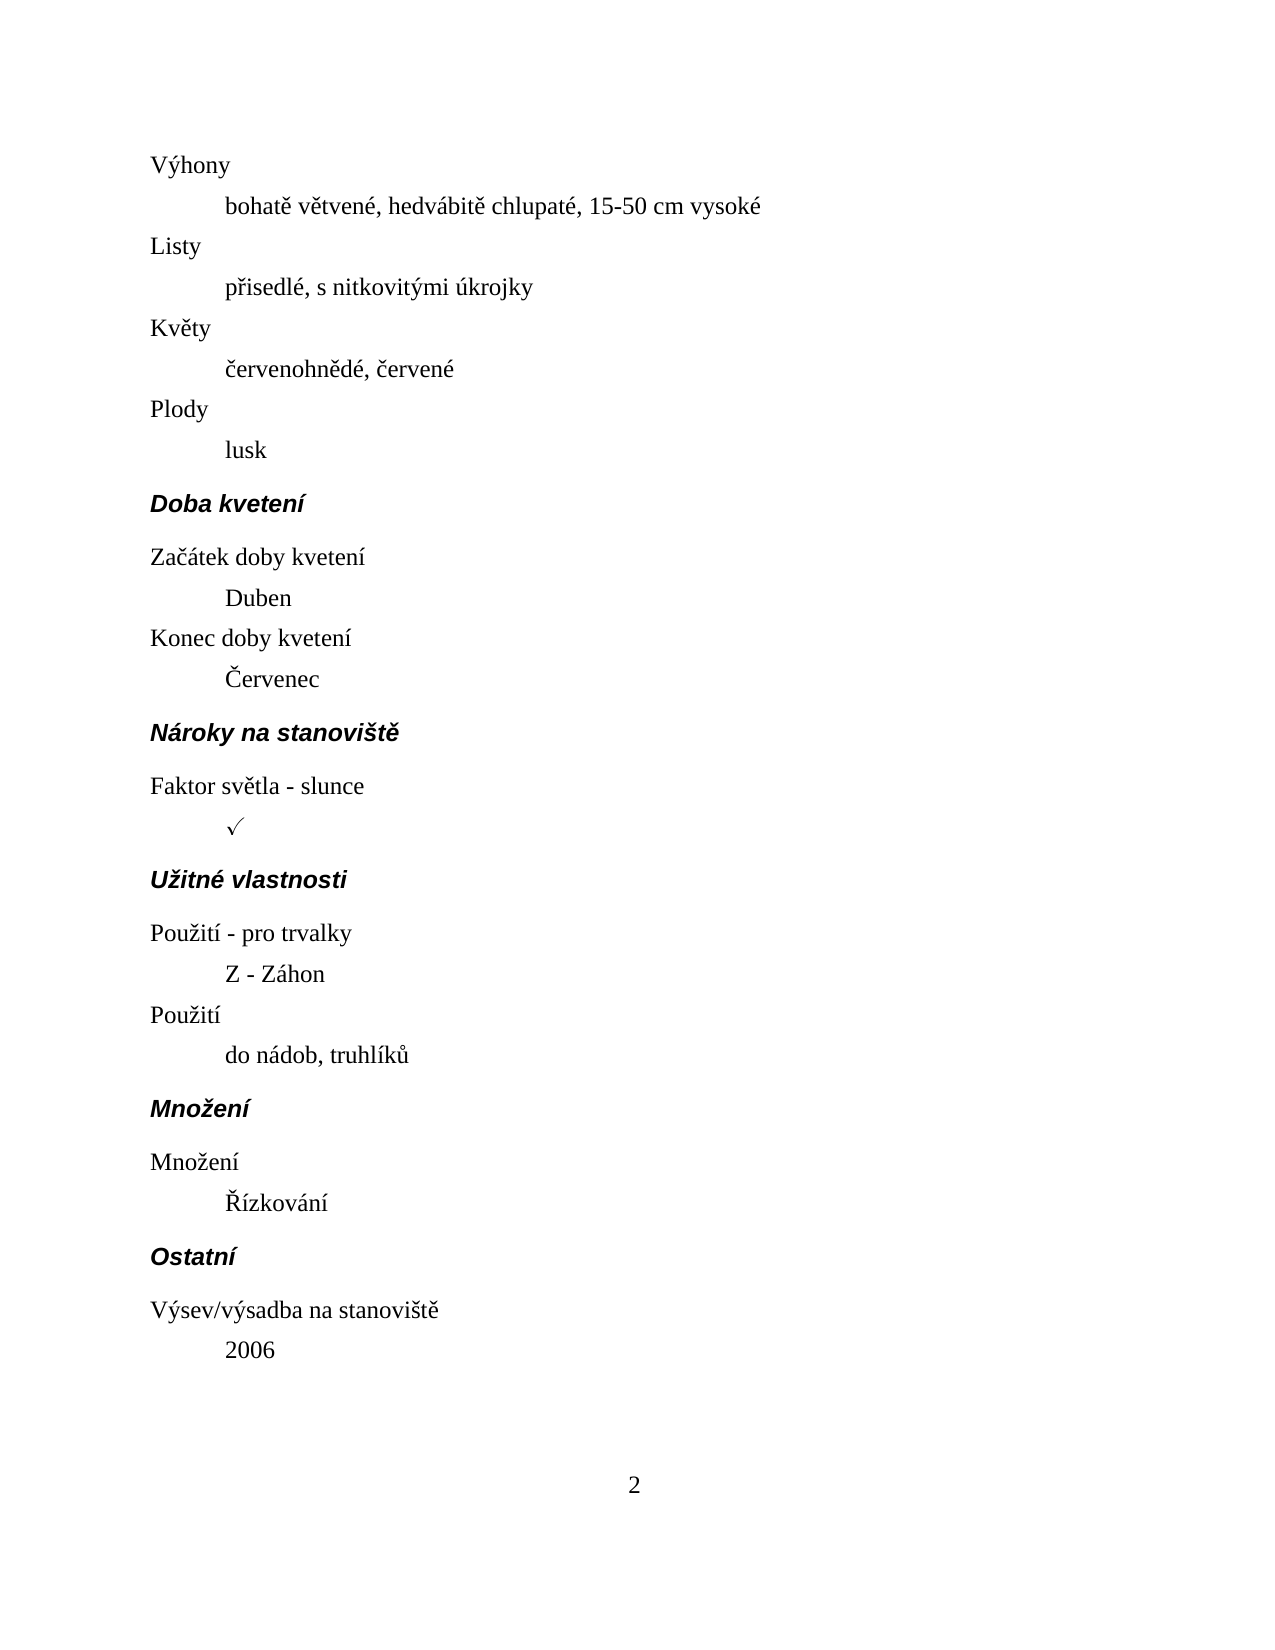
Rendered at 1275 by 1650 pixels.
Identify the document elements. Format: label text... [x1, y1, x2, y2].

text Červenec [225, 664, 1125, 693]
text Výsev/výsadba na stanoviště [150, 1295, 1125, 1323]
text ✓ [225, 812, 1125, 840]
subtitle Užitné vlastnosti [150, 865, 1125, 894]
text Duben [225, 583, 1125, 611]
text Konec doby kvetení [150, 623, 1125, 652]
text Faktor světla - slunce [150, 771, 1125, 799]
text 2006 [225, 1336, 1125, 1364]
text Výhony [150, 150, 1125, 179]
text Použití - pro trvalky [150, 918, 1125, 947]
text Plody [150, 394, 1125, 423]
text Z - Záhon [225, 959, 1125, 988]
text Množení [150, 1147, 1125, 1176]
subtitle Ostatní [150, 1242, 1125, 1270]
text do nádob, truhlíků [225, 1041, 1125, 1069]
subtitle Nároky na stanoviště [150, 718, 1125, 746]
text Řízkování [225, 1188, 1125, 1217]
text Listy [150, 231, 1125, 260]
text lusk [225, 435, 1125, 464]
text Začátek doby kvetení [150, 542, 1125, 571]
text Květy [150, 313, 1125, 342]
subtitle Doba kvetení [150, 489, 1125, 517]
text Použití [150, 1000, 1125, 1028]
text přisedlé, s nitkovitými úkrojky [225, 272, 1125, 301]
subtitle Množení [150, 1094, 1125, 1123]
text červenohnědé, červené [225, 354, 1125, 382]
text bohatě větvené, hedvábitě chlupaté, 15-50 cm vysoké [225, 191, 1125, 219]
